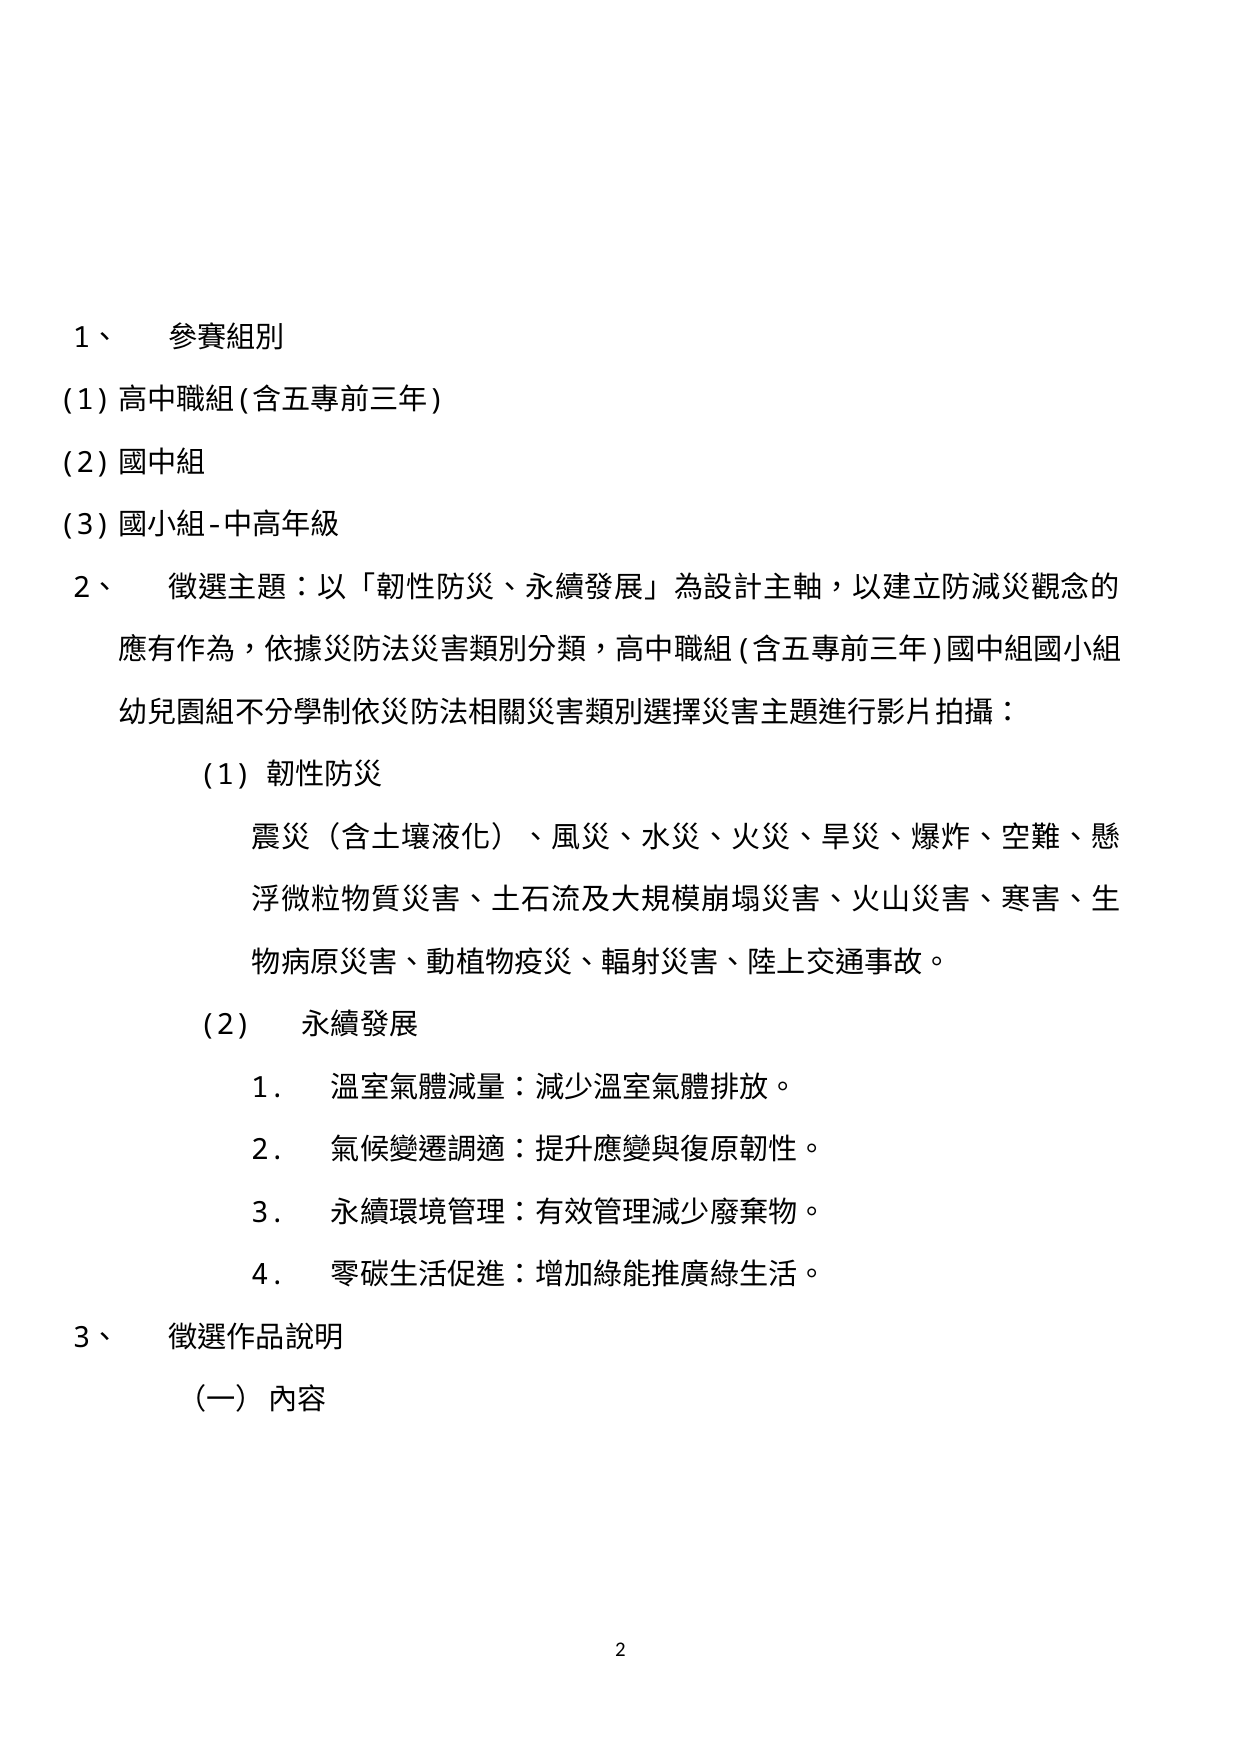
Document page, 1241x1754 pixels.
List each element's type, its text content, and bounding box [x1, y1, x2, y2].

list 國中組 [59, 418, 1122, 480]
list 氣候變遷調適：提升應變與復原韌性。 [251, 1105, 1122, 1168]
text （一） 內容 [118, 1355, 1122, 1418]
text 震災（含土壤液化）、風災、水災、火災、旱災、爆炸、空難、懸浮微粒物質災害、土石流及大規模崩塌災害、火山災害、寒害、生物病原災害、動植物疫災、輻射災害、陸上交通事故。 [252, 793, 1122, 980]
list 溫室氣體減量：減少溫室氣體排放。 [251, 1043, 1122, 1105]
list 徵選作品說明 [73, 1293, 1122, 1355]
list 永續發展 [251, 980, 1122, 1043]
list 國小組-中高年級 [59, 480, 1122, 543]
list 高中職組(含五專前三年) [59, 355, 1122, 418]
list 徵選主題：以「韌性防災、永續發展」為設計主軸，以建立防減災觀念的應有作為，依據災防法災害類別分類，高中職組(含五專前三年)國中組國小組幼兒園組不分學制依災防法相關災害類別選擇災害主題進行影片拍攝： [73, 543, 1122, 730]
list 韌性防災 [251, 730, 1122, 793]
list 永續環境管理：有效管理減少廢棄物。 [251, 1168, 1122, 1230]
list 參賽組別 [73, 293, 1122, 355]
list 零碳生活促進：增加綠能推廣綠生活。 [251, 1230, 1122, 1293]
